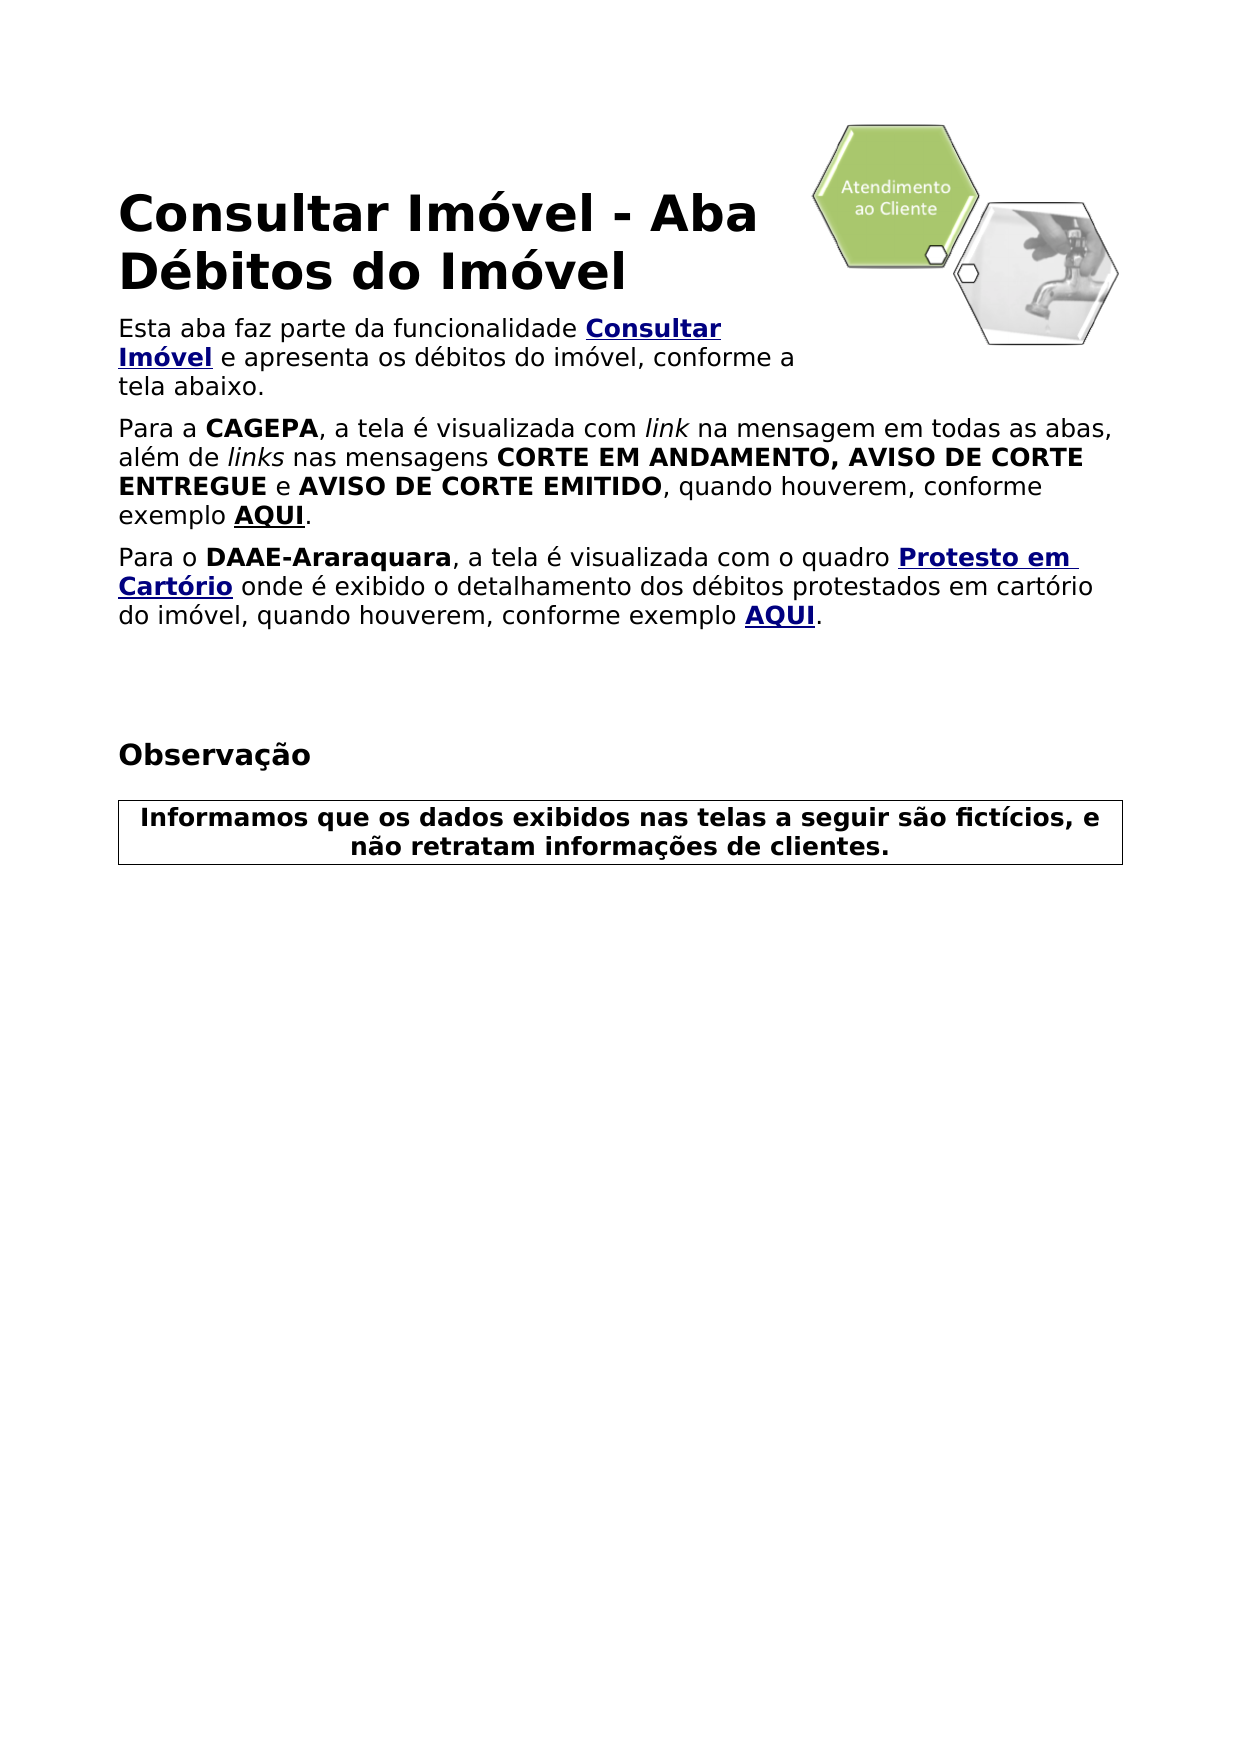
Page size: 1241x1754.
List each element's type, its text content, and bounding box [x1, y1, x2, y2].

text Para o DAAE-Araraquara, a tela é visualizada com o quadro Protesto em Cartório onde é exibido o detalhamento dos débitos protestados em cartório do imóvel, quando houverem, conforme exemplo AQUI. [118, 543, 1122, 630]
text Esta aba faz parte da funcionalidade Consultar Imóvel e apresenta os débitos do imóvel, conforme a tela abaixo. [118, 314, 1122, 401]
subtitle Consultar Imóvel - Aba Débitos do Imóvel [118, 185, 809, 301]
table_header Informamos que os dados exibidos nas telas a seguir são fictícios, e não retratam informações de clientes. [119, 801, 1122, 864]
text Para a CAGEPA, a tela é visualizada com link na mensagem em todas as abas, além de links nas mensagens CORTE EM ANDAMENTO, AVISO DE CORTE ENTREGUE e AVISO DE CORTE EMITIDO, quando houverem, conforme exemplo AQUI. [118, 414, 1122, 530]
picture [809, 118, 1123, 351]
subtitle Observação [118, 739, 1122, 773]
